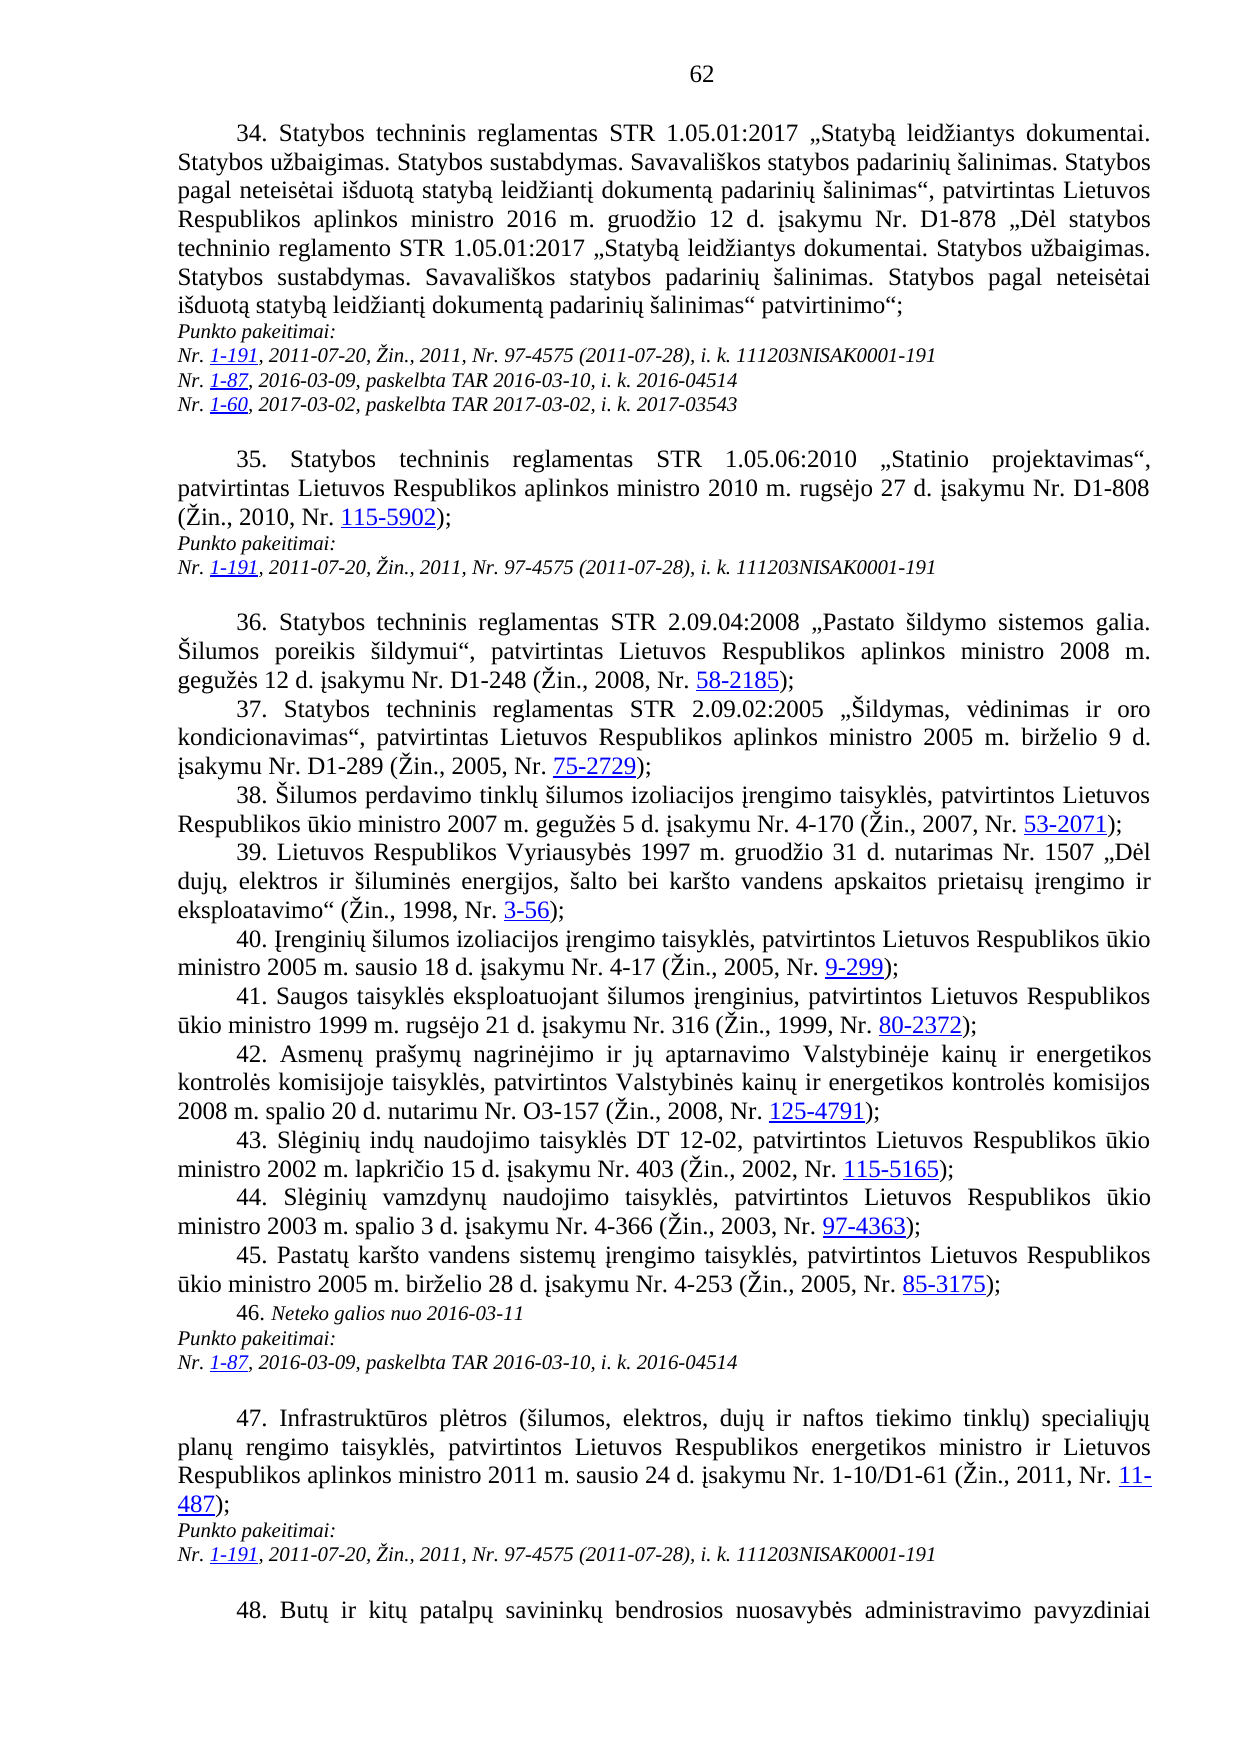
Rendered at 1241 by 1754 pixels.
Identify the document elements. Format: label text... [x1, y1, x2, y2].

text 35. Statybos techninis reglamentas STR 1.05.06:2010 „Statinio projektavimas“, patvirtintas Lietuvos Respublikos aplinkos ministro 2010 m. rugsėjo 27 d. įsakymu Nr. D1-808 (Žin., 2010, Nr. 115-5902); [177, 444, 1152, 531]
text 38. Šilumos perdavimo tinklų šilumos izoliacijos įrengimo taisyklės, patvirtintos Lietuvos Respublikos ūkio ministro 2007 m. gegužės 5 d. įsakymu Nr. 4-170 (Žin., 2007, Nr. 53-2071); [177, 780, 1152, 837]
text Punkto pakeitimai: [177, 1518, 1152, 1542]
text Nr. 1-87, 2016-03-09, paskelbta TAR 2016-03-10, i. k. 2016-04514 [177, 367, 1152, 392]
text Nr. 1-87, 2016-03-09, paskelbta TAR 2016-03-10, i. k. 2016-04514 [177, 1350, 1152, 1374]
text 44. Slėginių vamzdynų naudojimo taisyklės, patvirtintos Lietuvos Respublikos ūkio ministro 2003 m. spalio 3 d. įsakymu Nr. 4-366 (Žin., 2003, Nr. 97-4363); [177, 1182, 1152, 1240]
text 45. Pastatų karšto vandens sistemų įrengimo taisyklės, patvirtintos Lietuvos Respublikos ūkio ministro 2005 m. birželio 28 d. įsakymu Nr. 4-253 (Žin., 2005, Nr. 85-3175); [177, 1240, 1152, 1297]
text 36. Statybos techninis reglamentas STR 2.09.04:2008 „Pastato šildymo sistemos galia. Šilumos poreikis šildymui“, patvirtintas Lietuvos Respublikos aplinkos ministro 2008 m. gegužės 12 d. įsakymu Nr. D1-248 (Žin., 2008, Nr. 58-2185); [177, 607, 1152, 694]
text Punkto pakeitimai: [177, 319, 1152, 343]
text Nr. 1-60, 2017-03-02, paskelbta TAR 2017-03-02, i. k. 2017-03543 [177, 392, 1152, 416]
text 34. Statybos techninis reglamentas STR 1.05.01:2017 „Statybą leidžiantys dokumentai. Statybos užbaigimas. Statybos sustabdymas. Savavališkos statybos padarinių šalinimas. Statybos pagal neteisėtai išduotą statybą leidžiantį dokumentą padarinių šalinimas“, patvirtintas Lietuvos Respublikos aplinkos ministro 2016 m. gruodžio 12 d. įsakymu Nr. D1-878 „Dėl statybos techninio reglamento STR 1.05.01:2017 „Statybą leidžiantys dokumentai. Statybos užbaigimas. Statybos sustabdymas. Savavališkos statybos padarinių šalinimas. Statybos pagal neteisėtai išduotą statybą leidžiantį dokumentą padarinių šalinimas“ patvirtinimo“; [177, 118, 1152, 319]
text 41. Saugos taisyklės eksploatuojant šilumos įrenginius, patvirtintos Lietuvos Respublikos ūkio ministro 1999 m. rugsėjo 21 d. įsakymu Nr. 316 (Žin., 1999, Nr. 80-2372); [177, 981, 1152, 1039]
text Punkto pakeitimai: [177, 531, 1152, 555]
text 40. Įrenginių šilumos izoliacijos įrengimo taisyklės, patvirtintos Lietuvos Respublikos ūkio ministro 2005 m. sausio 18 d. įsakymu Nr. 4-17 (Žin., 2005, Nr. 9-299); [177, 924, 1152, 981]
text 37. Statybos techninis reglamentas STR 2.09.02:2005 „Šildymas, vėdinimas ir oro kondicionavimas“, patvirtintas Lietuvos Respublikos aplinkos ministro 2005 m. birželio 9 d. įsakymu Nr. D1-289 (Žin., 2005, Nr. 75-2729); [177, 694, 1152, 780]
text 42. Asmenų prašymų nagrinėjimo ir jų aptarnavimo valstybinėje kainų ir energetikos kontrolės komisijoje taisyklės, patvirtintos Valstybinės kainų ir energetikos kontrolės komisijos 2008 m. spalio 20 d. nutarimu Nr. O3-157 (Žin., 2008, Nr. 125-4791); [177, 1039, 1152, 1125]
text 47. Infrastruktūros plėtros (šilumos, elektros, dujų ir naftos tiekimo tinklų) specialiųjų planų rengimo taisyklės, patvirtintos Lietuvos Respublikos energetikos ministro ir Lietuvos Respublikos aplinkos ministro 2011 m. sausio 24 d. įsakymu Nr. 1-10/D1-61 (Žin., 2011, Nr. 11-487); [177, 1403, 1152, 1518]
text 48. Butų ir kitų patalpų savininkų bendrosios nuosavybės administravimo pavyzdiniai [177, 1595, 1152, 1624]
text Punkto pakeitimai: [177, 1326, 1152, 1350]
text 46. Neteko galios nuo 2016-03-11 [177, 1297, 1152, 1326]
text 39. Lietuvos Respublikos Vyriausybės 1997 m. gruodžio 31 d. nutarimas Nr. 1507 „Dėl dujų, elektros ir šiluminės energijos, šalto bei karšto vandens apskaitos prietaisų įrengimo ir eksploatavimo“ (Žin., 1998, Nr. 3-56); [177, 837, 1152, 924]
text Nr. 1-191, 2011-07-20, Žin., 2011, Nr. 97-4575 (2011-07-28), i. k. 111203NISAK0001-191 [177, 555, 1152, 579]
text Nr. 1-191, 2011-07-20, Žin., 2011, Nr. 97-4575 (2011-07-28), i. k. 111203NISAK0001-191 [177, 1542, 1152, 1566]
text 43. Slėginių indų naudojimo taisyklės DT 12-02, patvirtintos Lietuvos Respublikos ūkio ministro 2002 m. lapkričio 15 d. įsakymu Nr. 403 (Žin., 2002, Nr. 115-5165); [177, 1125, 1152, 1182]
text Nr. 1-191, 2011-07-20, Žin., 2011, Nr. 97-4575 (2011-07-28), i. k. 111203NISAK0001-191 [177, 343, 1152, 367]
